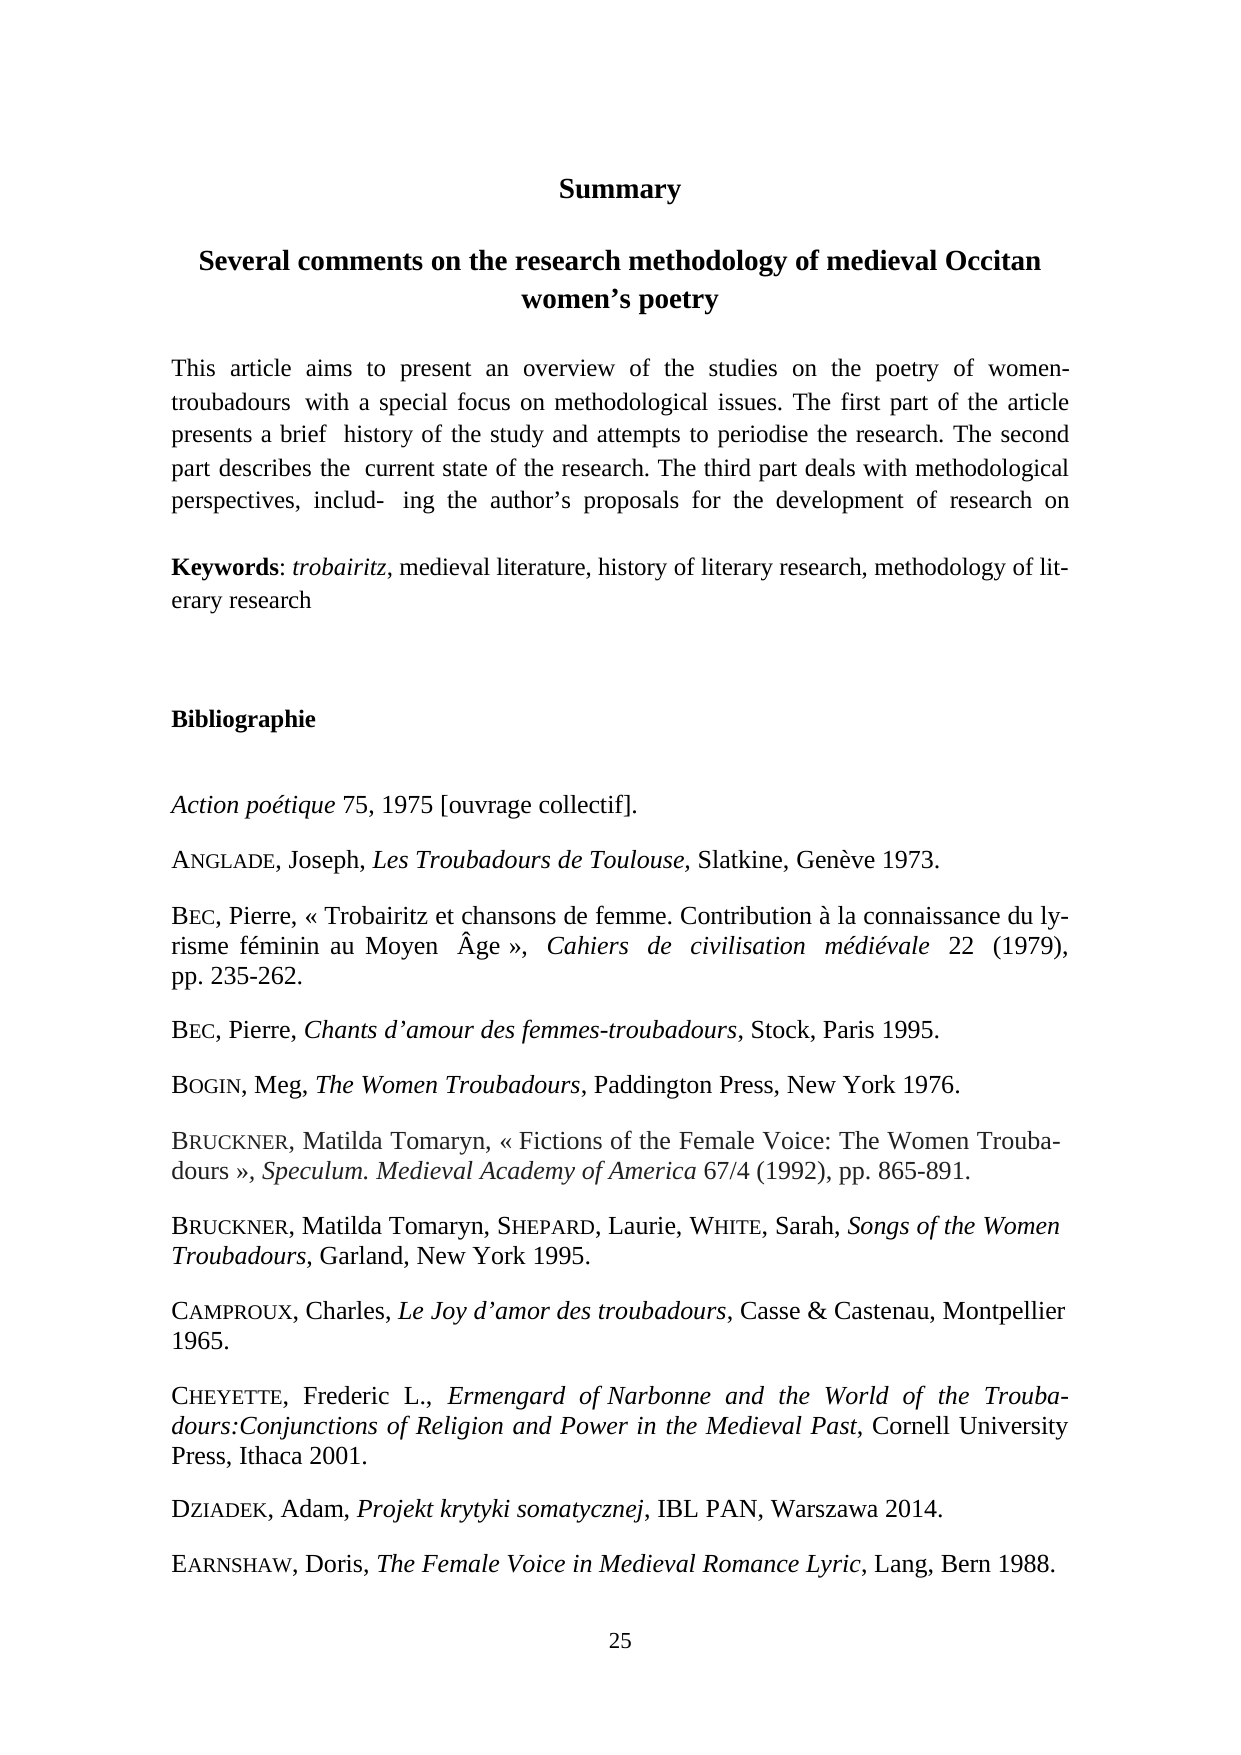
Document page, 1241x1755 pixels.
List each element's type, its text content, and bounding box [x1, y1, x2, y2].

text DZIADEK, Adam, Projekt krytyki somatycznej, IBL PAN, Warszawa 2014. [171, 1495, 947, 1524]
text Action poétique 75, 1975 [ouvrage collectif]. [171, 791, 641, 819]
text BEC, Pierre, « Trobairitz et chansons de femme. Contribution à la connaissance du ly- risme féminin au Moyen Âge », Cahiers de civilisation médiévale 22 (1979), pp. 235-262. [171, 901, 1069, 990]
text EARNSHAW, Doris, The Female Voice in Medieval Romance Lyric, Lang, Bern 1988. [171, 1550, 1058, 1578]
text BRUCKNER, Matilda Tomaryn, SHEPARD, Laurie, WHITE, Sarah, Songs of the Women Troubadours, Garland, New York 1995. [171, 1210, 1069, 1270]
text Keywords: trobairitz, medieval literature, history of literary research, methodology of lit- erary research [171, 552, 1069, 614]
text CHEYETTE, Frederic L., Ermengard of Narbonne and the World of the Trouba- dours:Conjunctions of Religion and Power in the Medieval Past, Cornell University Press, Ithaca 2001. [171, 1380, 1069, 1470]
text 25 [609, 1628, 634, 1653]
text This article aims to present an overview of the studies on the poetry of women-troubadours with a special focus on methodological issues. The first part of the article presents a brief history of the study and attempts to periodise the research. The second part describes the current state of the research. The third part deals with methodological perspectives, includ- ing the author’s proposals for the development of research on trobairitz. [171, 353, 1070, 515]
text Summary [559, 173, 684, 205]
text women’s poetry [195, 281, 1045, 315]
text CAMPROUX, Charles, Le Joy d’amor des troubadours, Casse & Castenau, Montpellier 1965. [171, 1295, 1069, 1355]
text BOGIN, Meg, The Women Troubadours, Paddington Press, New York 1976. [171, 1070, 962, 1099]
text Several comments on the research methodology of medieval Occitan [194, 244, 1045, 276]
text Bibliographie [171, 705, 319, 732]
text BEC, Pierre, Chants d’amour des femmes-troubadours, Stock, Paris 1995. [171, 1015, 942, 1044]
text ANGLADE, Joseph, Les Troubadours de Toulouse, Slatkine, Genève 1973. [171, 846, 941, 874]
text BRUCKNER, Matilda Tomaryn, « Fictions of the Female Voice: The Women Trouba- dours », Speculum. Medieval Academy of America 67/4 (1992), pp. 865-891. [171, 1125, 1069, 1185]
